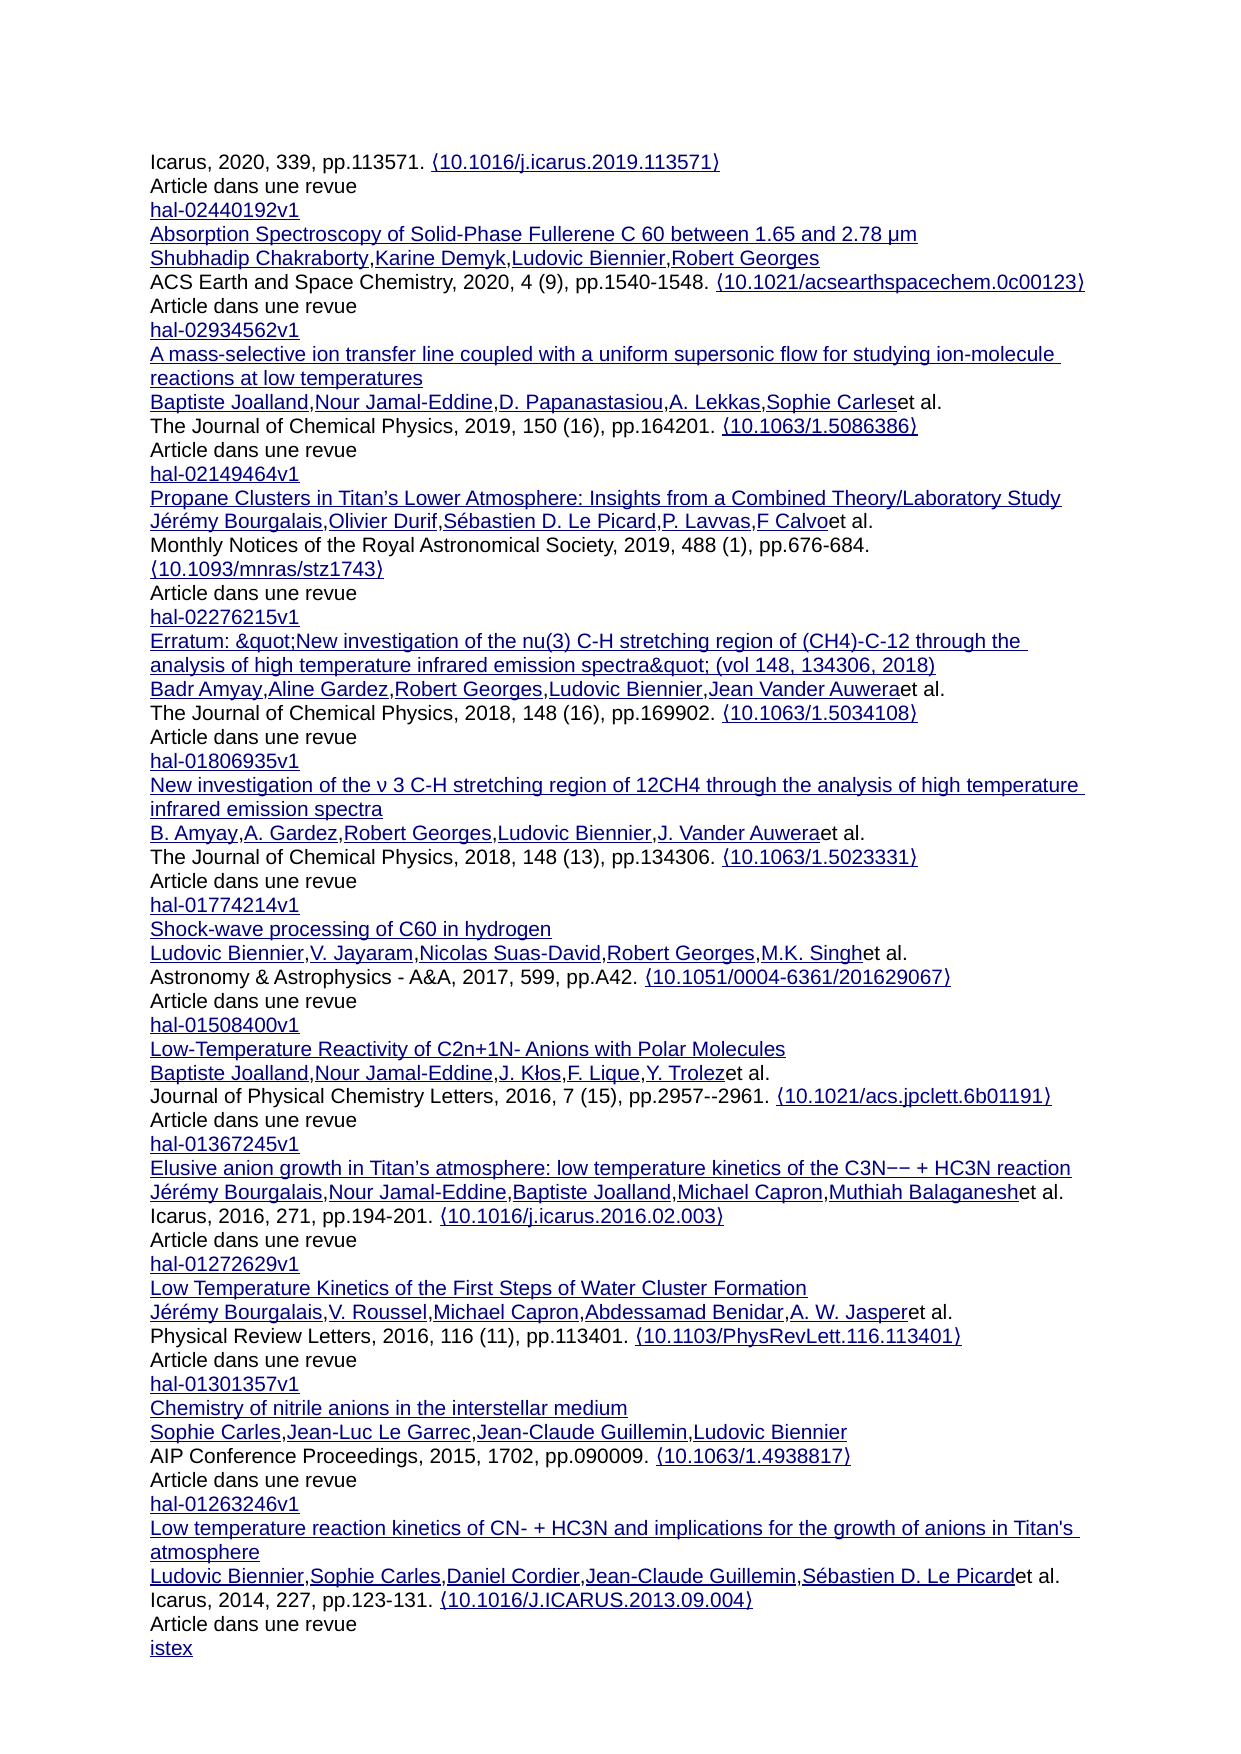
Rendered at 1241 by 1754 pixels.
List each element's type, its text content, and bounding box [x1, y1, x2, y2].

table_cell Low temperature reaction kinetics of CN‑ + HC3N and implications for the growth of anions in Titan's atmosphere Ludovic Biennier,Sophie Carles,Daniel Cordier,Jean-Claude Guillemin,Sébastien D. Le Picardet al. Icarus, 2014, 227, pp.123-131. ⟨10.1016/J.ICARUS.2013.09.004⟩ Article dans une revue istex [150, 1516, 1090, 1659]
table_cell Low Temperature Kinetics of the First Steps of Water Cluster Formation Jérémy Bourgalais,V. Roussel,Michael Capron,Abdessamad Benidar,A. W. Jasperet al. Physical Review Letters, 2016, 116 (11), pp.113401. ⟨10.1103/PhysRevLett.116.113401⟩ Article dans une revue hal-01301357v1 [150, 1276, 1090, 1396]
table_cell Absorption Spectroscopy of Solid-Phase Fullerene C 60 between 1.65 and 2.78 μm Shubhadip Chakraborty,Karine Demyk,Ludovic Biennier,Robert Georges ACS Earth and Space Chemistry, 2020, 4 (9), pp.1540-1548. ⟨10.1021/acsearthspacechem.0c00123⟩ Article dans une revue hal-02934562v1 [150, 222, 1090, 342]
table_cell Low-Temperature Reactivity of C2n+1N- Anions with Polar Molecules Baptiste Joalland,Nour Jamal-Eddine,J. Kłos,F. Lique,Y. Trolezet al. Journal of Physical Chemistry Letters, 2016, 7 (15), pp.2957--2961. ⟨10.1021/acs.jpclett.6b01191⟩ Article dans une revue hal-01367245v1 [150, 1036, 1090, 1156]
table_cell Erratum: &quot;New investigation of the nu(3) C-H stretching region of (CH4)-C-12 through the analysis of high temperature infrared emission spectra&quot; (vol 148, 134306, 2018) Badr Amyay,Aline Gardez,Robert Georges,Ludovic Biennier,Jean Vander Auweraet al. The Journal of Chemical Physics, 2018, 148 (16), pp.169902. ⟨10.1063/1.5034108⟩ Article dans une revue hal-01806935v1 [150, 629, 1090, 773]
table_cell Elusive anion growth in Titan’s atmosphere: low temperature kinetics of the C3N−− + HC3N reaction Jérémy Bourgalais,Nour Jamal-Eddine,Baptiste Joalland,Michael Capron,Muthiah Balaganeshet al. Icarus, 2016, 271, pp.194-201. ⟨10.1016/j.icarus.2016.02.003⟩ Article dans une revue hal-01272629v1 [150, 1156, 1090, 1276]
table_cell Propane Clusters in Titan’s Lower Atmosphere: Insights from a Combined Theory/Laboratory Study Jérémy Bourgalais,Olivier Durif,Sébastien D. Le Picard,P. Lavvas,F Calvoet al. Monthly Notices of the Royal Astronomical Society, 2019, 488 (1), pp.676-684. ⟨10.1093/mnras/stz1743⟩ Article dans une revue hal-02276215v1 [150, 485, 1090, 629]
table_cell Shock-wave processing of C60 in hydrogen Ludovic Biennier,V. Jayaram,Nicolas Suas-David,Robert Georges,M.K. Singhet al. Astronomy & Astrophysics - A&A, 2017, 599, pp.A42. ⟨10.1051/0004-6361/201629067⟩ Article dans une revue hal-01508400v1 [150, 917, 1090, 1036]
table_cell A mass-selective ion transfer line coupled with a uniform supersonic flow for studying ion-molecule reactions at low temperatures Baptiste Joalland,Nour Jamal-Eddine,D. Papanastasiou,A. Lekkas,Sophie Carleset al. The Journal of Chemical Physics, 2019, 150 (16), pp.164201. ⟨10.1063/1.5086386⟩ Article dans une revue hal-02149464v1 [150, 342, 1090, 485]
table_cell New investigation of the ν 3 C-H stretching region of 12CH4 through the analysis of high temperature infrared emission spectra B. Amyay,A. Gardez,Robert Georges,Ludovic Biennier,J. Vander Auweraet al. The Journal of Chemical Physics, 2018, 148 (13), pp.134306. ⟨10.1063/1.5023331⟩ Article dans une revue hal-01774214v1 [150, 773, 1090, 917]
table_cell Icarus, 2020, 339, pp.113571. ⟨10.1016/j.icarus.2019.113571⟩ Article dans une revue hal-02440192v1 [150, 150, 1090, 222]
table_cell Chemistry of nitrile anions in the interstellar medium Sophie Carles,Jean-Luc Le Garrec,Jean-Claude Guillemin,Ludovic Biennier AIP Conference Proceedings, 2015, 1702, pp.090009. ⟨10.1063/1.4938817⟩ Article dans une revue hal-01263246v1 [150, 1396, 1090, 1516]
